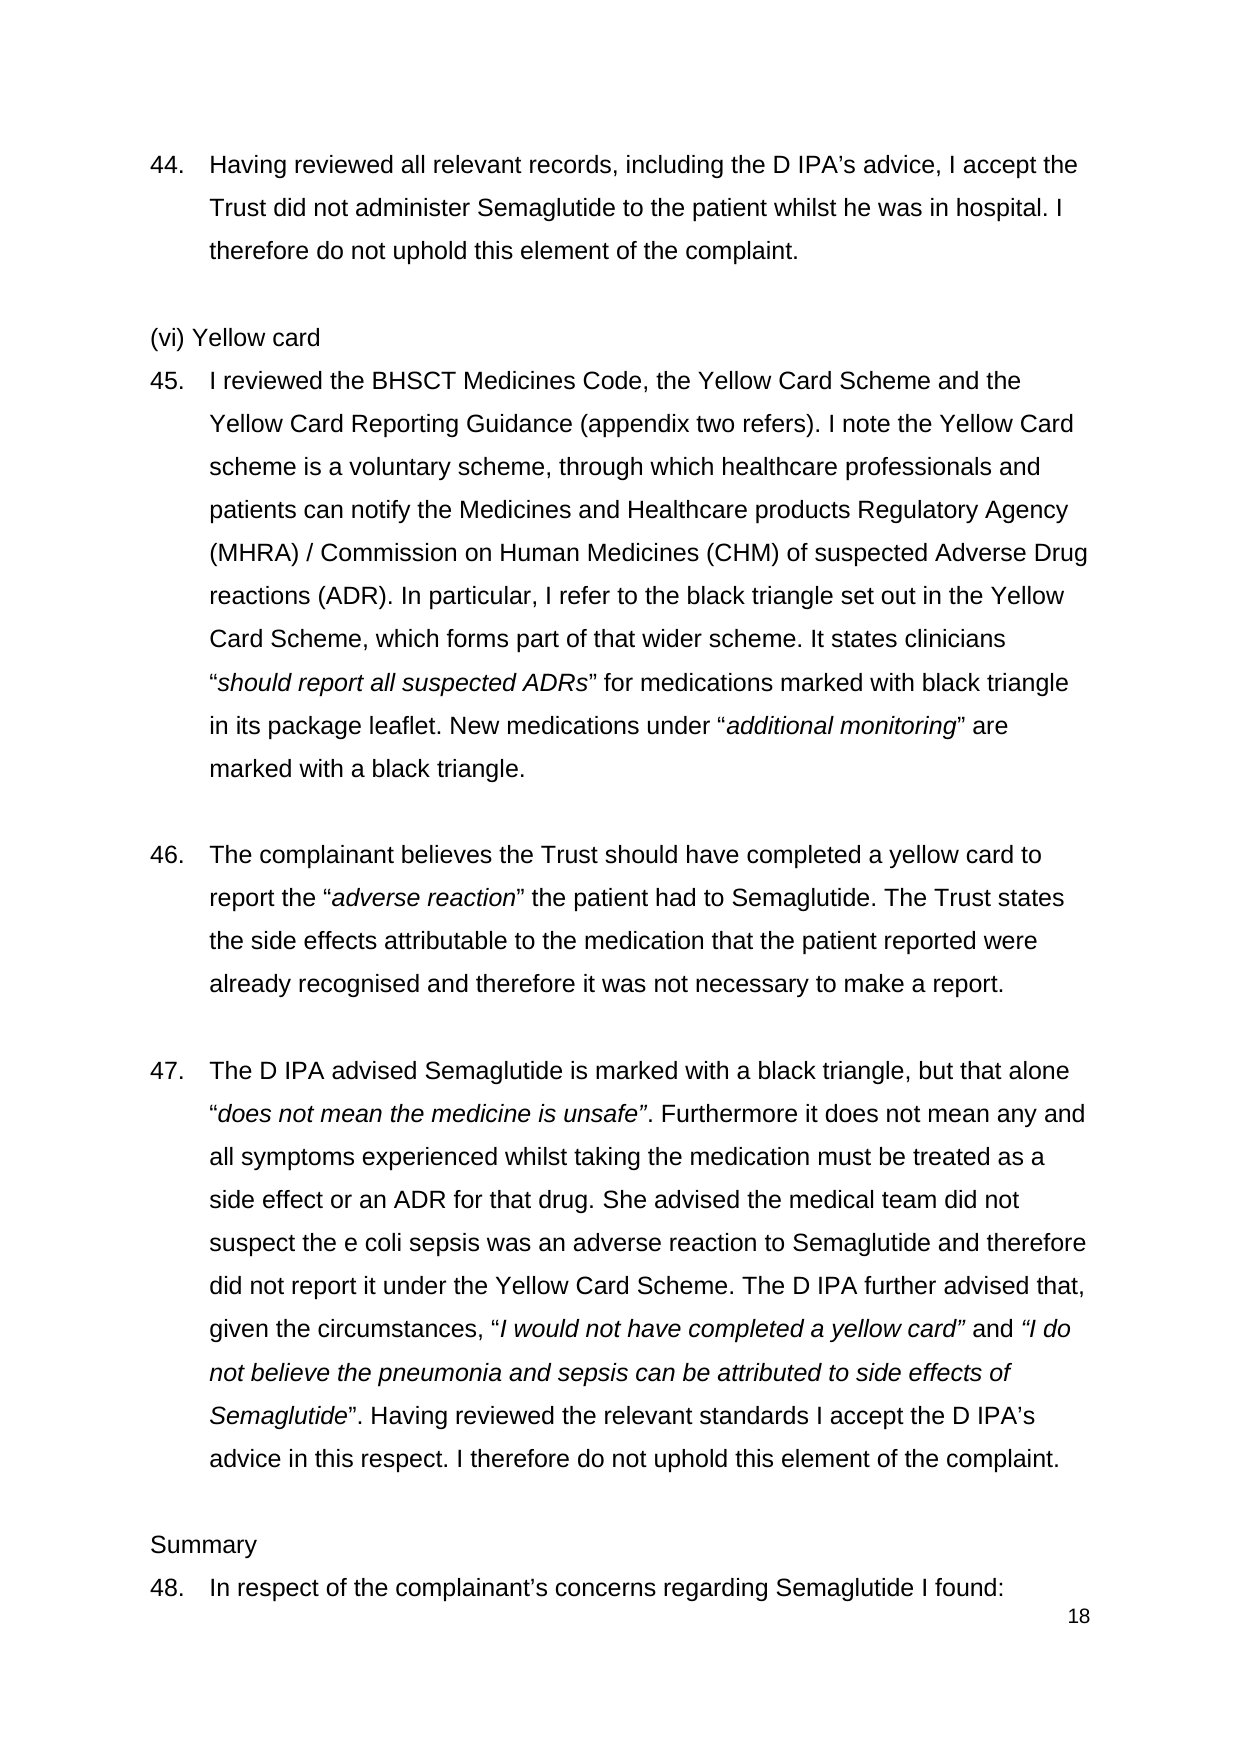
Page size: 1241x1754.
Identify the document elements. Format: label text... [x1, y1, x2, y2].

text (vi) Yellow card [150, 322, 1090, 351]
list Having reviewed all relevant records, including the D IPA’s advice, I accept the Trust did not administer Semaglutide to the patient whilst he was in hospital. I therefore do not uphold this element of the complaint. [150, 150, 1090, 265]
list The complainant believes the Trust should have completed a yellow card to report the “adverse reaction” the patient had to Semaglutide. The Trust states the side effects attributable to the medication that the patient reported were already recognised and therefore it was not necessary to make a report. [150, 840, 1090, 998]
list I reviewed the BHSCT Medicines Code, the Yellow Card Scheme and the Yellow Card Reporting Guidance (appendix two refers). I note the Yellow Card scheme is a voluntary scheme, through which healthcare professionals and patients can notify the Medicines and Healthcare products Regulatory Agency (MHRA) / Commission on Human Medicines (CHM) of suspected Adverse Drug reactions (ADR). In particular, I refer to the black triangle set out in the Yellow Card Scheme, which forms part of that wider scheme. It states clinicians “should report all suspected ADRs” for medications marked with black triangle in its package leaflet. New medications under “additional monitoring” are marked with a black triangle. [150, 366, 1090, 782]
list The D IPA advised Semaglutide is marked with a black triangle, but that alone “does not mean the medicine is unsafe”. Furthermore it does not mean any and all symptoms experienced whilst taking the medication must be treated as a side effect or an ADR for that drug. She advised the medical team did not suspect the e coli sepsis was an adverse reaction to Semaglutide and therefore did not report it under the Yellow Card Scheme. The D IPA further advised that, given the circumstances, “I would not have completed a yellow card” and “I do not believe the pneumonia and sepsis can be attributed to side effects of Semaglutide”. Having reviewed the relevant standards I accept the D IPA’s advice in this respect. I therefore do not uphold this element of the complaint. [150, 1056, 1090, 1472]
text Summary [150, 1530, 1090, 1559]
list In respect of the complainant’s concerns regarding Semaglutide I found: [150, 1573, 1090, 1602]
